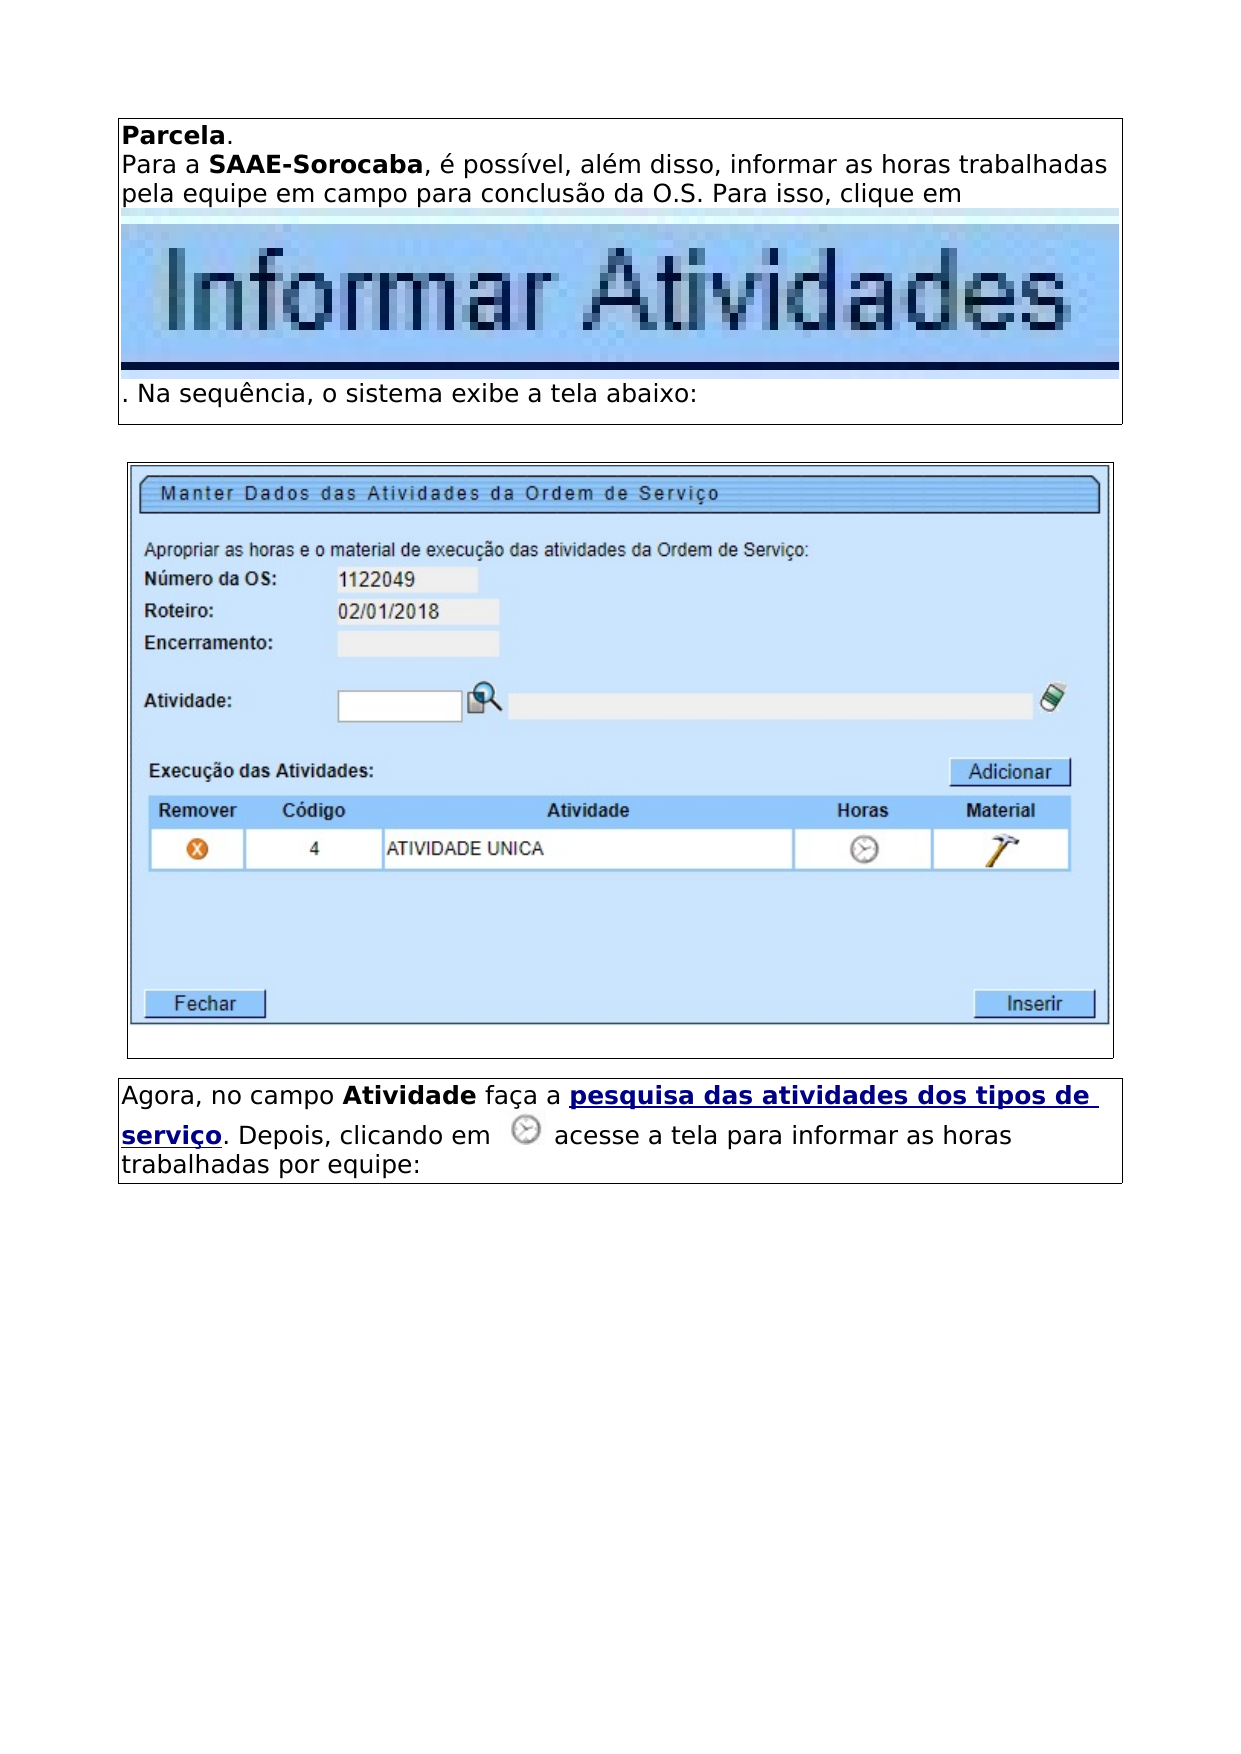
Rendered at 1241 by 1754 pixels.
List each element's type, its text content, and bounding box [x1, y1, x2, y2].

table_header Parcela. Para a SAAE-Sorocaba, é possível, além disso, informar as horas trabalhadas pela equipe em campo para conclusão da O.S. Para isso, clique em . Na sequência, o sistema exibe a tela abaixo: [119, 119, 1122, 423]
picture [129, 465, 1111, 1026]
picture [499, 1110, 546, 1145]
picture [121, 208, 1120, 379]
table_header [128, 463, 1113, 1057]
table_header Agora, no campo Atividade faça a pesquisa das atividades dos tipos de serviço. Depois, clicando em acesse a tela para informar as horas trabalhadas por equipe: [119, 1079, 1122, 1183]
